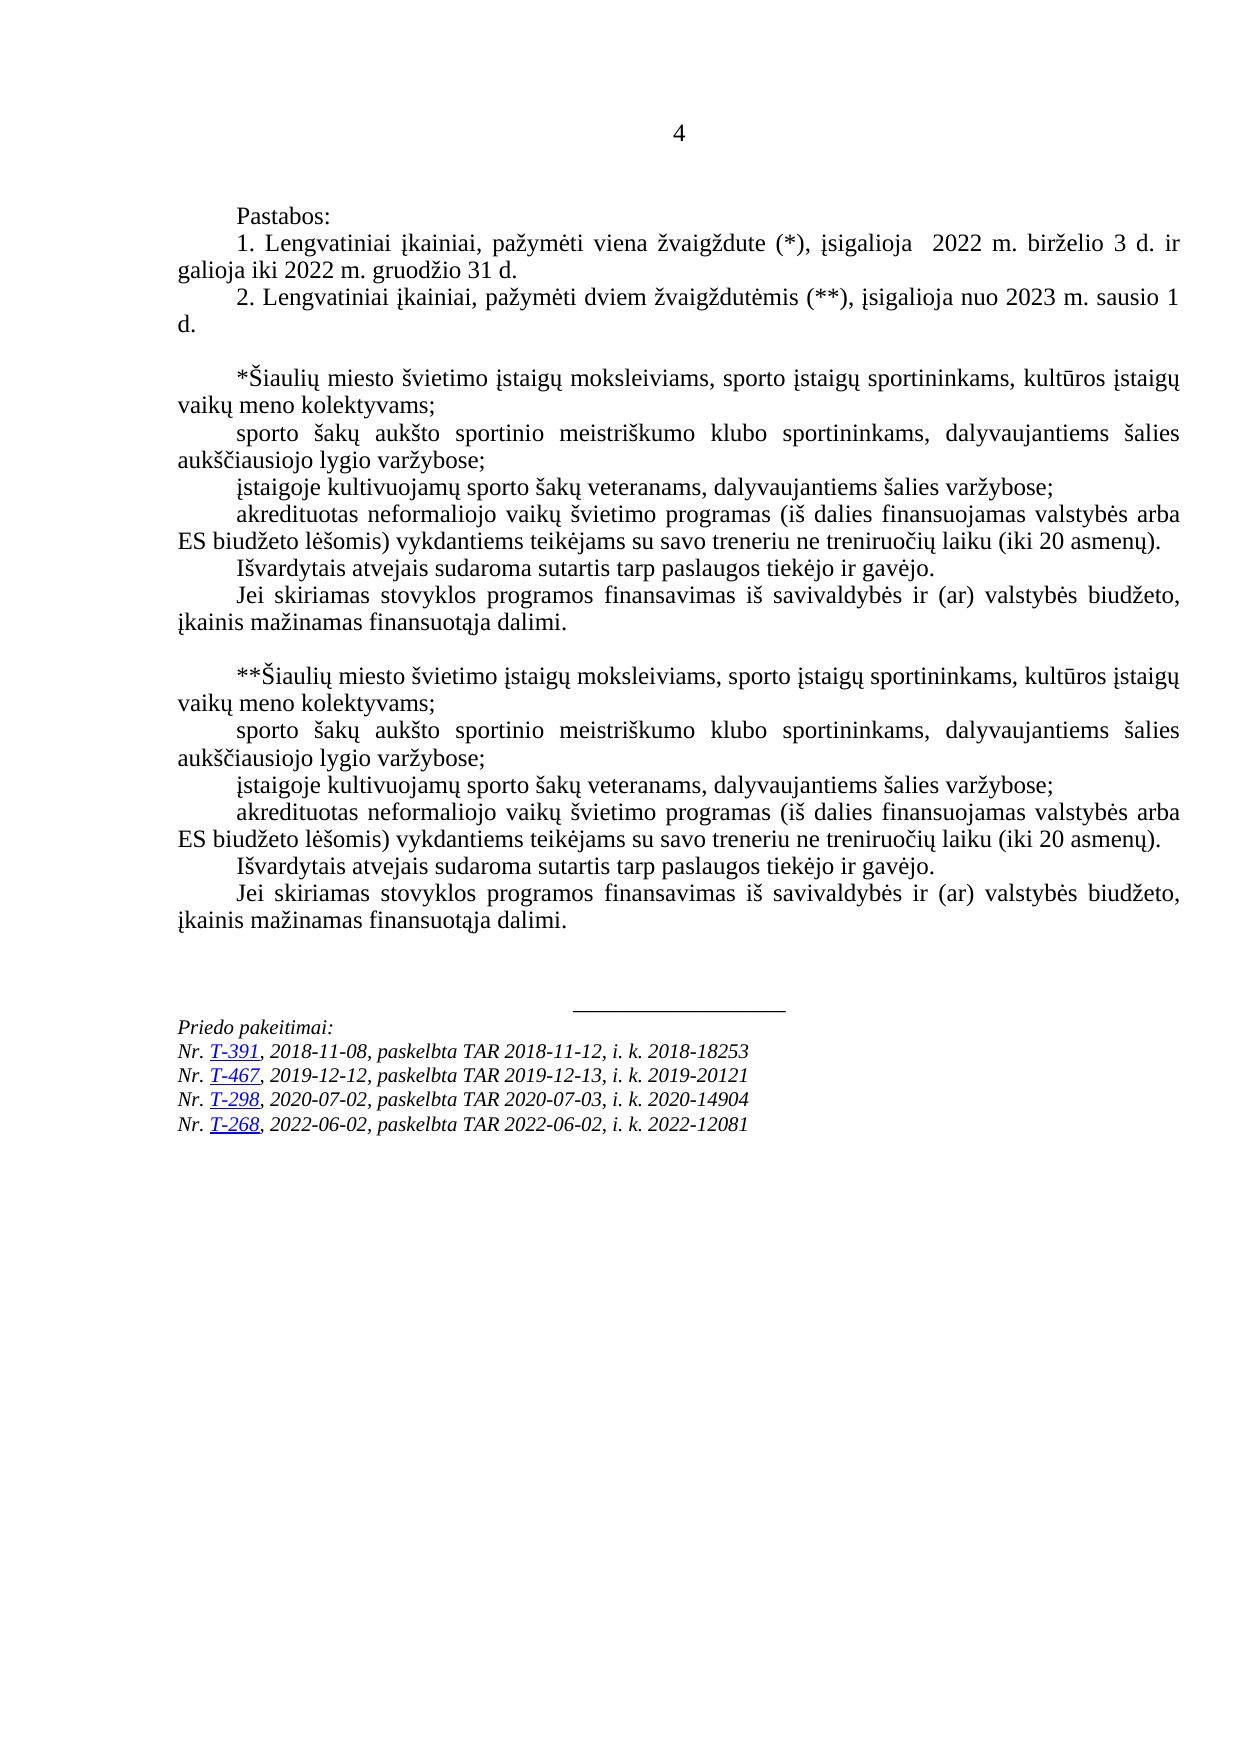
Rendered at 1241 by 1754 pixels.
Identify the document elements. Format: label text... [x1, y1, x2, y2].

text akredituotas neformaliojo vaikų švietimo programas (iš dalies finansuojamas valstybės arba ES biudžeto lėšomis) vykdantiems teikėjams su savo treneriu ne treniruočių laiku (iki 20 asmenų). [177, 798, 1181, 853]
text Jei skiriamas stovyklos programos finansavimas iš savivaldybės ir (ar) valstybės biudžeto, įkainis mažinamas finansuotąja dalimi. [177, 880, 1181, 934]
text Nr. T-298, 2020-07-02, paskelbta TAR 2020-07-03, i. k. 2020-14904 [177, 1087, 1181, 1111]
text _________________ [177, 988, 1181, 1015]
text Išvardytais atvejais sudaroma sutartis tarp paslaugos tiekėjo ir gavėjo. [177, 555, 1181, 582]
text **Šiaulių miesto švietimo įstaigų moksleiviams, sporto įstaigų sportininkams, kultūros įstaigų vaikų meno kolektyvams; [177, 663, 1181, 717]
text Pastabos: [177, 203, 1181, 230]
text sporto šakų aukšto sportinio meistriškumo klubo sportininkams, dalyvaujantiems šalies aukščiausiojo lygio varžybose; [177, 717, 1181, 771]
text Išvardytais atvejais sudaroma sutartis tarp paslaugos tiekėjo ir gavėjo. [177, 853, 1181, 880]
text *Šiaulių miesto švietimo įstaigų moksleiviams, sporto įstaigų sportininkams, kultūros įstaigų vaikų meno kolektyvams; [177, 365, 1181, 419]
text Nr. T-391, 2018-11-08, paskelbta TAR 2018-11-12, i. k. 2018-18253 [177, 1039, 1181, 1063]
text įstaigoje kultivuojamų sporto šakų veteranams, dalyvaujantiems šalies varžybose; [177, 473, 1181, 501]
text įstaigoje kultivuojamų sporto šakų veteranams, dalyvaujantiems šalies varžybose; [177, 771, 1181, 798]
text sporto šakų aukšto sportinio meistriškumo klubo sportininkams, dalyvaujantiems šalies aukščiausiojo lygio varžybose; [177, 419, 1181, 473]
text Nr. T-467, 2019-12-12, paskelbta TAR 2019-12-13, i. k. 2019-20121 [177, 1063, 1181, 1087]
text akredituotas neformaliojo vaikų švietimo programas (iš dalies finansuojamas valstybės arba ES biudžeto lėšomis) vykdantiems teikėjams su savo treneriu ne treniruočių laiku (iki 20 asmenų). [177, 501, 1181, 555]
text 2. Lengvatiniai įkainiai, pažymėti dviem žvaigždutėmis (**), įsigalioja nuo 2023 m. sausio 1 d. [177, 284, 1181, 338]
text 1. Lengvatiniai įkainiai, pažymėti viena žvaigždute (*), įsigalioja 2022 m. birželio 3 d. ir galioja iki 2022 m. gruodžio 31 d. [177, 230, 1181, 284]
text Nr. T-268, 2022-06-02, paskelbta TAR 2022-06-02, i. k. 2022-12081 [177, 1111, 1181, 1136]
text Priedo pakeitimai: [177, 1015, 1181, 1039]
text Jei skiriamas stovyklos programos finansavimas iš savivaldybės ir (ar) valstybės biudžeto, įkainis mažinamas finansuotąja dalimi. [177, 582, 1181, 636]
